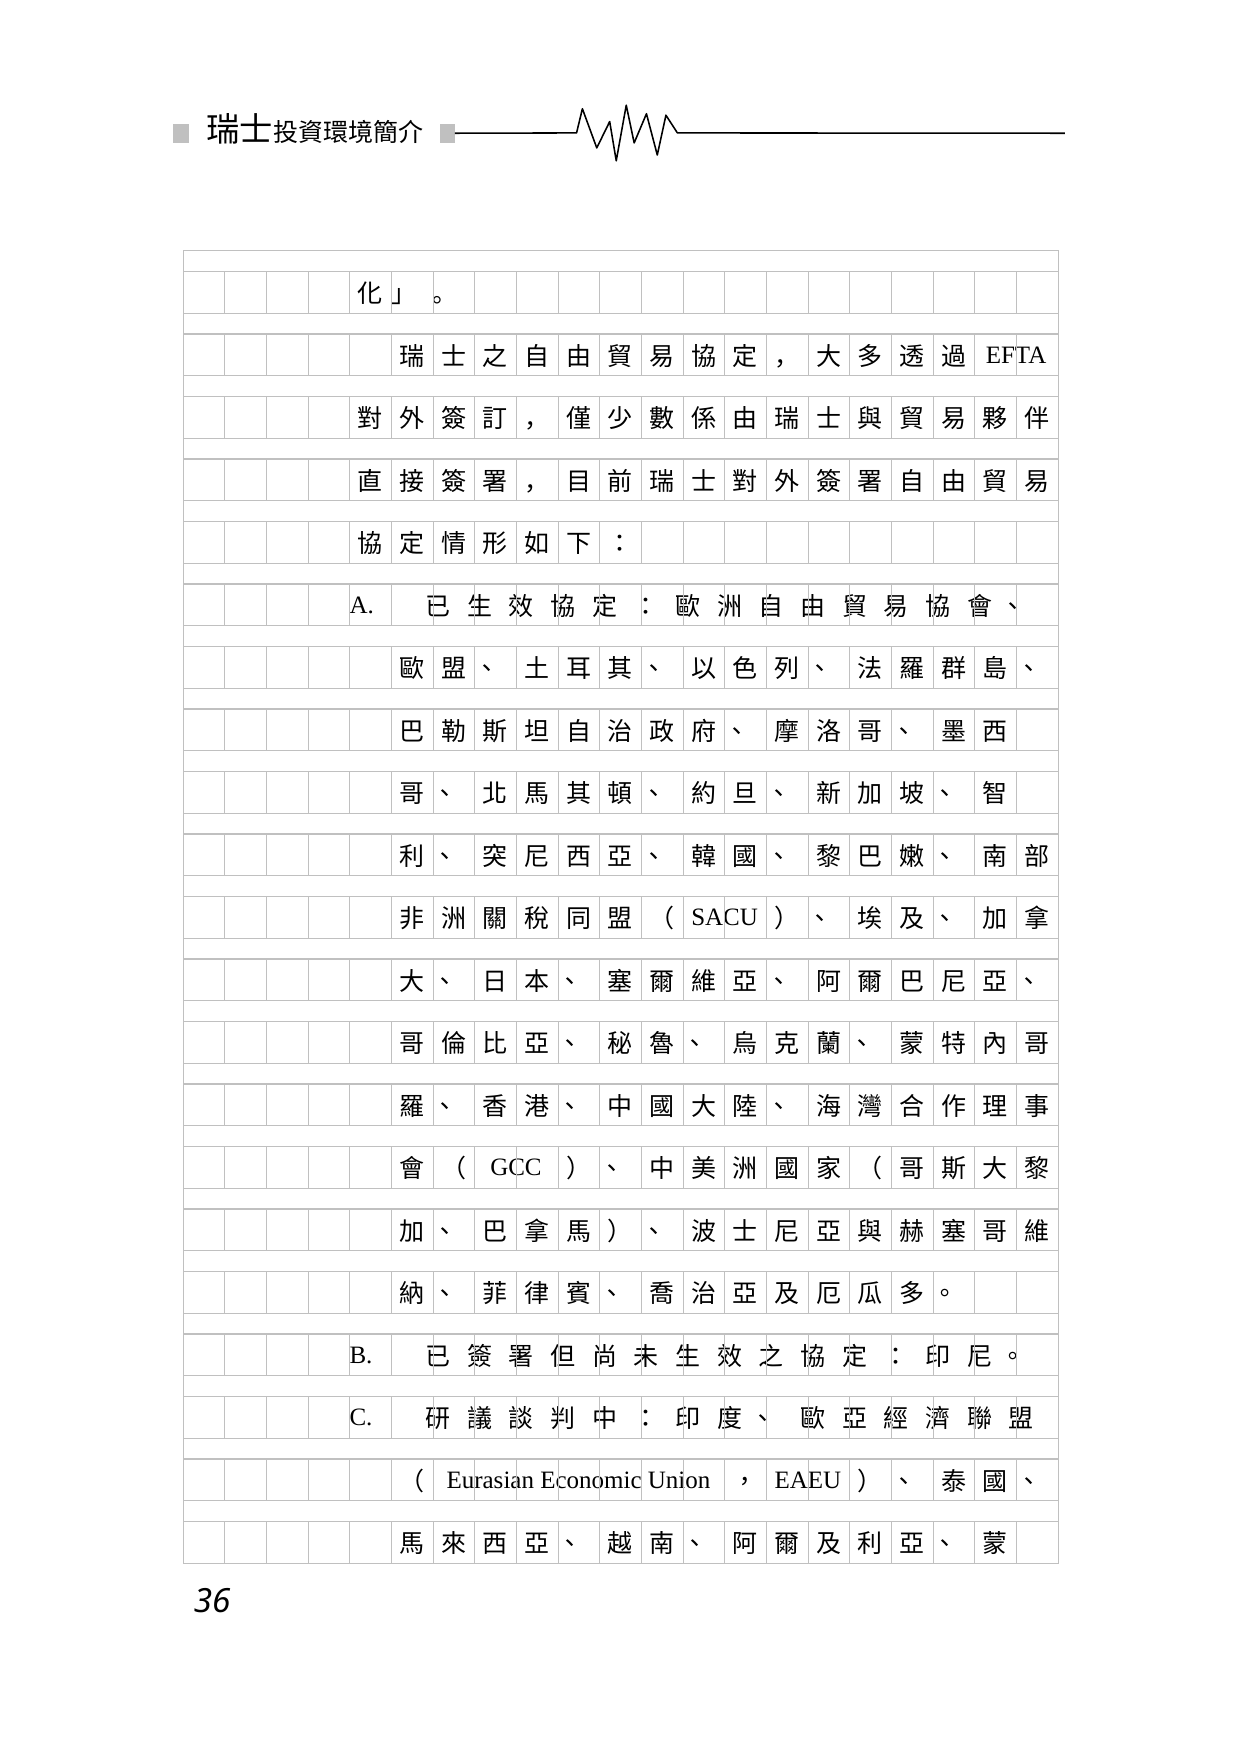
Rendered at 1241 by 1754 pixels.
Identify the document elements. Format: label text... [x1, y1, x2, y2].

text 瑞士之自由貿易協定，大多透過EFTA對外簽訂，僅少數係由瑞士與貿易夥伴直接簽署，目前瑞士對外簽署自由貿易協定情形如下： [330, 314, 1058, 333]
text B. 已簽署但尚未生效之協定：印尼。 [934, 1335, 974, 1375]
text 瑞士之自由貿易協定，大多透過EFTA對外簽訂，僅少數係由瑞士與貿易夥伴直接簽署，目前瑞士對外簽署自由貿易協定情形如下： [642, 397, 683, 438]
text C. 研議談判中：印度、歐亞經濟聯盟（Eurasian Economic Union，EAEU）、泰國、馬來西亞、越南、阿爾及利亞、蒙古、模里西斯、巴基斯坦、緬甸、南方共同市場（MERCOSUR）、美國、摩爾多瓦、科索沃、奈及利亞。 [330, 1439, 1058, 1458]
text A. 已生效協定：歐洲自由貿易協會、歐盟、土耳其、以色列、法羅群島、巴勒斯坦自治政府、摩洛哥、墨西哥、北馬其頓、約旦、新加坡、智利、突尼西亞、韓國、黎巴嫩、南部非洲關稅同盟（SACU）、埃及、加拿大、日本、塞爾維亞、阿爾巴尼亞、哥倫比亞、秘魯、烏克蘭、蒙特內哥羅、香港、中國大陸、海灣合作理事會（GCC）、中美洲國家（哥斯大黎加、巴拿馬）、波士尼亞與赫塞哥維納、菲律賓、喬治亞及厄瓜多。 [330, 1126, 1058, 1146]
text 瑞士之自由貿易協定，大多透過EFTA對外簽訂，僅少數係由瑞士與貿易夥伴直接簽署，目前瑞士對外簽署自由貿易協定情形如下： [517, 460, 558, 500]
text B. 已簽署但尚未生效之協定：印尼。 [517, 1335, 558, 1375]
text 瑞士之自由貿易協定，大多透過EFTA對外簽訂，僅少數係由瑞士與貿易夥伴直接簽署，目前瑞士對外簽署自由貿易協定情形如下： [767, 460, 808, 500]
text 瑞士之自由貿易協定，大多透過EFTA對外簽訂，僅少數係由瑞士與貿易夥伴直接簽署，目前瑞士對外簽署自由貿易協定情形如下： [392, 460, 433, 500]
text 瑞士之自由貿易協定，大多透過EFTA對外簽訂，僅少數係由瑞士與貿易夥伴直接簽署，目前瑞士對外簽署自由貿易協定情形如下： [392, 522, 433, 563]
text 瑞士之自由貿易協定，大多透過EFTA對外簽訂，僅少數係由瑞士與貿易夥伴直接簽署，目前瑞士對外簽署自由貿易協定情形如下： [725, 397, 766, 438]
text 瑞士之自由貿易協定，大多透過EFTA對外簽訂，僅少數係由瑞士與貿易夥伴直接簽署，目前瑞士對外簽署自由貿易協定情形如下： [330, 501, 1058, 521]
text 瑞士之自由貿易協定，大多透過EFTA對外簽訂，僅少數係由瑞士與貿易夥伴直接簽署，目前瑞士對外簽署自由貿易協定情形如下： [350, 335, 391, 375]
text B. 已簽署但尚未生效之協定：印尼。 [600, 1335, 641, 1375]
text 瑞士之自由貿易協定，大多透過EFTA對外簽訂，僅少數係由瑞士與貿易夥伴直接簽署，目前瑞士對外簽署自由貿易協定情形如下： [934, 522, 974, 563]
text 瑞士之自由貿易協定，大多透過EFTA對外簽訂，僅少數係由瑞士與貿易夥伴直接簽署，目前瑞士對外簽署自由貿易協定情形如下： [350, 522, 391, 563]
text B. 已簽署但尚未生效之協定：印尼。 [330, 1314, 1058, 1333]
text 瑞士之自由貿易協定，大多透過EFTA對外簽訂，僅少數係由瑞士與貿易夥伴直接簽署，目前瑞士對外簽署自由貿易協定情形如下： [975, 460, 1016, 500]
text 瑞士之自由貿易協定，大多透過EFTA對外簽訂，僅少數係由瑞士與貿易夥伴直接簽署，目前瑞士對外簽署自由貿易協定情形如下： [600, 460, 641, 500]
text 瑞士之自由貿易協定，大多透過EFTA對外簽訂，僅少數係由瑞士與貿易夥伴直接簽署，目前瑞士對外簽署自由貿易協定情形如下： [600, 397, 641, 438]
text 瑞士之自由貿易協定，大多透過EFTA對外簽訂，僅少數係由瑞士與貿易夥伴直接簽署，目前瑞士對外簽署自由貿易協定情形如下： [559, 335, 599, 375]
text 瑞士之自由貿易協定，大多透過EFTA對外簽訂，僅少數係由瑞士與貿易夥伴直接簽署，目前瑞士對外簽署自由貿易協定情形如下： [600, 335, 641, 375]
text 瑞士之自由貿易協定，大多透過EFTA對外簽訂，僅少數係由瑞士與貿易夥伴直接簽署，目前瑞士對外簽署自由貿易協定情形如下： [475, 460, 516, 500]
text B. 已簽署但尚未生效之協定：印尼。 [434, 1335, 474, 1375]
text 瑞士係出口導向國家，是世界貿易組織（WTO）成員，主張自由貿易，亦是歐洲自由貿易協會（EFTA）成員國，瑞士與歐盟及歐洲自由貿易協會簽有自由貿易協定，因此瑞士對輸出入歐盟市場之工業產品，基本上免除了所有關稅，也沒有配額限制。瑞士於2008年底成為申根地區成員國，但因其非歐盟成員國，所以瑞士仍對海關通關實施控制，惟藉由電腦與網際網路，透過電子登錄查證系統（e-dec）與新電腦化過境轉運系統（NCTS）執行「進出口報關自動化」。 [330, 251, 1058, 271]
text B. 已簽署但尚未生效之協定：印尼。 [475, 1335, 516, 1375]
text 瑞士之自由貿易協定，大多透過EFTA對外簽訂，僅少數係由瑞士與貿易夥伴直接簽署，目前瑞士對外簽署自由貿易協定情形如下： [975, 397, 1016, 438]
text B. 已簽署但尚未生效之協定：印尼。 [975, 1335, 1016, 1375]
text 瑞士之自由貿易協定，大多透過EFTA對外簽訂，僅少數係由瑞士與貿易夥伴直接簽署，目前瑞士對外簽署自由貿易協定情形如下： [725, 460, 766, 500]
text 瑞士之自由貿易協定，大多透過EFTA對外簽訂，僅少數係由瑞士與貿易夥伴直接簽署，目前瑞士對外簽署自由貿易協定情形如下： [850, 397, 891, 438]
text C. 研議談判中：印度、歐亞經濟聯盟（Eurasian Economic Union，EAEU）、泰國、馬來西亞、越南、阿爾及利亞、蒙古、模里西斯、巴基斯坦、緬甸、南方共同市場（MERCOSUR）、美國、摩爾多瓦、科索沃、奈及利亞。 [330, 1501, 1058, 1521]
text 瑞士之自由貿易協定，大多透過EFTA對外簽訂，僅少數係由瑞士與貿易夥伴直接簽署，目前瑞士對外簽署自由貿易協定情形如下： [434, 397, 474, 438]
text 瑞士之自由貿易協定，大多透過EFTA對外簽訂，僅少數係由瑞士與貿易夥伴直接簽署，目前瑞士對外簽署自由貿易協定情形如下： [934, 460, 974, 500]
text 瑞士之自由貿易協定，大多透過EFTA對外簽訂，僅少數係由瑞士與貿易夥伴直接簽署，目前瑞士對外簽署自由貿易協定情形如下： [809, 460, 849, 500]
text 瑞士之自由貿易協定，大多透過EFTA對外簽訂，僅少數係由瑞士與貿易夥伴直接簽署，目前瑞士對外簽署自由貿易協定情形如下： [559, 522, 599, 563]
text 瑞士之自由貿易協定，大多透過EFTA對外簽訂，僅少數係由瑞士與貿易夥伴直接簽署，目前瑞士對外簽署自由貿易協定情形如下： [767, 397, 808, 438]
text B. 已簽署但尚未生效之協定：印尼。 [1017, 1335, 1058, 1375]
text A. 已生效協定：歐洲自由貿易協會、歐盟、土耳其、以色列、法羅群島、巴勒斯坦自治政府、摩洛哥、墨西哥、北馬其頓、約旦、新加坡、智利、突尼西亞、韓國、黎巴嫩、南部非洲關稅同盟（SACU）、埃及、加拿大、日本、塞爾維亞、阿爾巴尼亞、哥倫比亞、秘魯、烏克蘭、蒙特內哥羅、香港、中國大陸、海灣合作理事會（GCC）、中美洲國家（哥斯大黎加、巴拿馬）、波士尼亞與赫塞哥維納、菲律賓、喬治亞及厄瓜多。 [330, 564, 1058, 583]
text B. 已簽署但尚未生效之協定：印尼。 [850, 1335, 891, 1375]
text B. 已簽署但尚未生效之協定：印尼。 [725, 1335, 766, 1375]
text B. 已簽署但尚未生效之協定：印尼。 [330, 1335, 349, 1375]
text 瑞士之自由貿易協定，大多透過EFTA對外簽訂，僅少數係由瑞士與貿易夥伴直接簽署，目前瑞士對外簽署自由貿易協定情形如下： [892, 522, 933, 563]
text B. 已簽署但尚未生效之協定：印尼。 [392, 1335, 433, 1375]
text A. 已生效協定：歐洲自由貿易協會、歐盟、土耳其、以色列、法羅群島、巴勒斯坦自治政府、摩洛哥、墨西哥、北馬其頓、約旦、新加坡、智利、突尼西亞、韓國、黎巴嫩、南部非洲關稅同盟（SACU）、埃及、加拿大、日本、塞爾維亞、阿爾巴尼亞、哥倫比亞、秘魯、烏克蘭、蒙特內哥羅、香港、中國大陸、海灣合作理事會（GCC）、中美洲國家（哥斯大黎加、巴拿馬）、波士尼亞與赫塞哥維納、菲律賓、喬治亞及厄瓜多。 [330, 1064, 1058, 1083]
text B. 已簽署但尚未生效之協定：印尼。 [684, 1335, 724, 1375]
text 瑞士之自由貿易協定，大多透過EFTA對外簽訂，僅少數係由瑞士與貿易夥伴直接簽署，目前瑞士對外簽署自由貿易協定情形如下： [934, 335, 974, 375]
text A. 已生效協定：歐洲自由貿易協會、歐盟、土耳其、以色列、法羅群島、巴勒斯坦自治政府、摩洛哥、墨西哥、北馬其頓、約旦、新加坡、智利、突尼西亞、韓國、黎巴嫩、南部非洲關稅同盟（SACU）、埃及、加拿大、日本、塞爾維亞、阿爾巴尼亞、哥倫比亞、秘魯、烏克蘭、蒙特內哥羅、香港、中國大陸、海灣合作理事會（GCC）、中美洲國家（哥斯大黎加、巴拿馬）、波士尼亞與赫塞哥維納、菲律賓、喬治亞及厄瓜多。 [330, 626, 1058, 646]
text A. 已生效協定：歐洲自由貿易協會、歐盟、土耳其、以色列、法羅群島、巴勒斯坦自治政府、摩洛哥、墨西哥、北馬其頓、約旦、新加坡、智利、突尼西亞、韓國、黎巴嫩、南部非洲關稅同盟（SACU）、埃及、加拿大、日本、塞爾維亞、阿爾巴尼亞、哥倫比亞、秘魯、烏克蘭、蒙特內哥羅、香港、中國大陸、海灣合作理事會（GCC）、中美洲國家（哥斯大黎加、巴拿馬）、波士尼亞與赫塞哥維納、菲律賓、喬治亞及厄瓜多。 [330, 876, 1058, 896]
text 瑞士之自由貿易協定，大多透過EFTA對外簽訂，僅少數係由瑞士與貿易夥伴直接簽署，目前瑞士對外簽署自由貿易協定情形如下： [330, 439, 1058, 458]
text 瑞士之自由貿易協定，大多透過EFTA對外簽訂，僅少數係由瑞士與貿易夥伴直接簽署，目前瑞士對外簽署自由貿易協定情形如下： [767, 335, 808, 375]
text 瑞士之自由貿易協定，大多透過EFTA對外簽訂，僅少數係由瑞士與貿易夥伴直接簽署，目前瑞士對外簽署自由貿易協定情形如下： [684, 397, 724, 438]
text 瑞士之自由貿易協定，大多透過EFTA對外簽訂，僅少數係由瑞士與貿易夥伴直接簽署，目前瑞士對外簽署自由貿易協定情形如下： [475, 335, 516, 375]
text 瑞士之自由貿易協定，大多透過EFTA對外簽訂，僅少數係由瑞士與貿易夥伴直接簽署，目前瑞士對外簽署自由貿易協定情形如下： [330, 376, 1058, 396]
text C. 研議談判中：印度、歐亞經濟聯盟（Eurasian Economic Union，EAEU）、泰國、馬來西亞、越南、阿爾及利亞、蒙古、模里西斯、巴基斯坦、緬甸、南方共同市場（MERCOSUR）、美國、摩爾多瓦、科索沃、奈及利亞。 [330, 1376, 1058, 1396]
text A. 已生效協定：歐洲自由貿易協會、歐盟、土耳其、以色列、法羅群島、巴勒斯坦自治政府、摩洛哥、墨西哥、北馬其頓、約旦、新加坡、智利、突尼西亞、韓國、黎巴嫩、南部非洲關稅同盟（SACU）、埃及、加拿大、日本、塞爾維亞、阿爾巴尼亞、哥倫比亞、秘魯、烏克蘭、蒙特內哥羅、香港、中國大陸、海灣合作理事會（GCC）、中美洲國家（哥斯大黎加、巴拿馬）、波士尼亞與赫塞哥維納、菲律賓、喬治亞及厄瓜多。 [330, 1189, 1058, 1208]
text 瑞士之自由貿易協定，大多透過EFTA對外簽訂，僅少數係由瑞士與貿易夥伴直接簽署，目前瑞士對外簽署自由貿易協定情形如下： [684, 522, 724, 563]
text 瑞士之自由貿易協定，大多透過EFTA對外簽訂，僅少數係由瑞士與貿易夥伴直接簽署，目前瑞士對外簽署自由貿易協定情形如下： [975, 335, 1016, 375]
text A. 已生效協定：歐洲自由貿易協會、歐盟、土耳其、以色列、法羅群島、巴勒斯坦自治政府、摩洛哥、墨西哥、北馬其頓、約旦、新加坡、智利、突尼西亞、韓國、黎巴嫩、南部非洲關稅同盟（SACU）、埃及、加拿大、日本、塞爾維亞、阿爾巴尼亞、哥倫比亞、秘魯、烏克蘭、蒙特內哥羅、香港、中國大陸、海灣合作理事會（GCC）、中美洲國家（哥斯大黎加、巴拿馬）、波士尼亞與赫塞哥維納、菲律賓、喬治亞及厄瓜多。 [330, 1001, 1058, 1021]
text A. 已生效協定：歐洲自由貿易協會、歐盟、土耳其、以色列、法羅群島、巴勒斯坦自治政府、摩洛哥、墨西哥、北馬其頓、約旦、新加坡、智利、突尼西亞、韓國、黎巴嫩、南部非洲關稅同盟（SACU）、埃及、加拿大、日本、塞爾維亞、阿爾巴尼亞、哥倫比亞、秘魯、烏克蘭、蒙特內哥羅、香港、中國大陸、海灣合作理事會（GCC）、中美洲國家（哥斯大黎加、巴拿馬）、波士尼亞與赫塞哥維納、菲律賓、喬治亞及厄瓜多。 [330, 689, 1058, 708]
text 瑞士之自由貿易協定，大多透過EFTA對外簽訂，僅少數係由瑞士與貿易夥伴直接簽署，目前瑞士對外簽署自由貿易協定情形如下： [850, 522, 891, 563]
text 瑞士之自由貿易協定，大多透過EFTA對外簽訂，僅少數係由瑞士與貿易夥伴直接簽署，目前瑞士對外簽署自由貿易協定情形如下： [517, 335, 558, 375]
text 瑞士之自由貿易協定，大多透過EFTA對外簽訂，僅少數係由瑞士與貿易夥伴直接簽署，目前瑞士對外簽署自由貿易協定情形如下： [600, 522, 641, 563]
text 瑞士之自由貿易協定，大多透過EFTA對外簽訂，僅少數係由瑞士與貿易夥伴直接簽署，目前瑞士對外簽署自由貿易協定情形如下： [475, 522, 516, 563]
text 瑞士之自由貿易協定，大多透過EFTA對外簽訂，僅少數係由瑞士與貿易夥伴直接簽署，目前瑞士對外簽署自由貿易協定情形如下： [684, 460, 724, 500]
text 瑞士之自由貿易協定，大多透過EFTA對外簽訂，僅少數係由瑞士與貿易夥伴直接簽署，目前瑞士對外簽署自由貿易協定情形如下： [725, 522, 766, 563]
text 瑞士之自由貿易協定，大多透過EFTA對外簽訂，僅少數係由瑞士與貿易夥伴直接簽署，目前瑞士對外簽署自由貿易協定情形如下： [892, 335, 933, 375]
text 瑞士之自由貿易協定，大多透過EFTA對外簽訂，僅少數係由瑞士與貿易夥伴直接簽署，目前瑞士對外簽署自由貿易協定情形如下： [1017, 460, 1058, 500]
text 瑞士之自由貿易協定，大多透過EFTA對外簽訂，僅少數係由瑞士與貿易夥伴直接簽署，目前瑞士對外簽署自由貿易協定情形如下： [850, 335, 891, 375]
text 瑞士之自由貿易協定，大多透過EFTA對外簽訂，僅少數係由瑞士與貿易夥伴直接簽署，目前瑞士對外簽署自由貿易協定情形如下： [392, 335, 433, 375]
text 瑞士之自由貿易協定，大多透過EFTA對外簽訂，僅少數係由瑞士與貿易夥伴直接簽署，目前瑞士對外簽署自由貿易協定情形如下： [434, 335, 474, 375]
text 瑞士之自由貿易協定，大多透過EFTA對外簽訂，僅少數係由瑞士與貿易夥伴直接簽署，目前瑞士對外簽署自由貿易協定情形如下： [809, 522, 849, 563]
text 瑞士之自由貿易協定，大多透過EFTA對外簽訂，僅少數係由瑞士與貿易夥伴直接簽署，目前瑞士對外簽署自由貿易協定情形如下： [434, 460, 474, 500]
text 瑞士之自由貿易協定，大多透過EFTA對外簽訂，僅少數係由瑞士與貿易夥伴直接簽署，目前瑞士對外簽署自由貿易協定情形如下： [350, 397, 391, 438]
text A. 已生效協定：歐洲自由貿易協會、歐盟、土耳其、以色列、法羅群島、巴勒斯坦自治政府、摩洛哥、墨西哥、北馬其頓、約旦、新加坡、智利、突尼西亞、韓國、黎巴嫩、南部非洲關稅同盟（SACU）、埃及、加拿大、日本、塞爾維亞、阿爾巴尼亞、哥倫比亞、秘魯、烏克蘭、蒙特內哥羅、香港、中國大陸、海灣合作理事會（GCC）、中美洲國家（哥斯大黎加、巴拿馬）、波士尼亞與赫塞哥維納、菲律賓、喬治亞及厄瓜多。 [330, 814, 1058, 833]
text 瑞士之自由貿易協定，大多透過EFTA對外簽訂，僅少數係由瑞士與貿易夥伴直接簽署，目前瑞士對外簽署自由貿易協定情形如下： [517, 397, 558, 438]
text A. 已生效協定：歐洲自由貿易協會、歐盟、土耳其、以色列、法羅群島、巴勒斯坦自治政府、摩洛哥、墨西哥、北馬其頓、約旦、新加坡、智利、突尼西亞、韓國、黎巴嫩、南部非洲關稅同盟（SACU）、埃及、加拿大、日本、塞爾維亞、阿爾巴尼亞、哥倫比亞、秘魯、烏克蘭、蒙特內哥羅、香港、中國大陸、海灣合作理事會（GCC）、中美洲國家（哥斯大黎加、巴拿馬）、波士尼亞與赫塞哥維納、菲律賓、喬治亞及厄瓜多。 [330, 751, 1058, 771]
text 瑞士之自由貿易協定，大多透過EFTA對外簽訂，僅少數係由瑞士與貿易夥伴直接簽署，目前瑞士對外簽署自由貿易協定情形如下： [767, 522, 808, 563]
text 瑞士之自由貿易協定，大多透過EFTA對外簽訂，僅少數係由瑞士與貿易夥伴直接簽署，目前瑞士對外簽署自由貿易協定情形如下： [892, 460, 933, 500]
text 瑞士之自由貿易協定，大多透過EFTA對外簽訂，僅少數係由瑞士與貿易夥伴直接簽署，目前瑞士對外簽署自由貿易協定情形如下： [517, 522, 558, 563]
text 瑞士之自由貿易協定，大多透過EFTA對外簽訂，僅少數係由瑞士與貿易夥伴直接簽署，目前瑞士對外簽署自由貿易協定情形如下： [642, 335, 683, 375]
text 瑞士之自由貿易協定，大多透過EFTA對外簽訂，僅少數係由瑞士與貿易夥伴直接簽署，目前瑞士對外簽署自由貿易協定情形如下： [1017, 522, 1058, 563]
text 瑞士之自由貿易協定，大多透過EFTA對外簽訂，僅少數係由瑞士與貿易夥伴直接簽署，目前瑞士對外簽署自由貿易協定情形如下： [684, 335, 724, 375]
text B. 已簽署但尚未生效之協定：印尼。 [559, 1335, 599, 1375]
text 瑞士之自由貿易協定，大多透過EFTA對外簽訂，僅少數係由瑞士與貿易夥伴直接簽署，目前瑞士對外簽署自由貿易協定情形如下： [642, 460, 683, 500]
text 瑞士之自由貿易協定，大多透過EFTA對外簽訂，僅少數係由瑞士與貿易夥伴直接簽署，目前瑞士對外簽署自由貿易協定情形如下： [892, 397, 933, 438]
text 瑞士之自由貿易協定，大多透過EFTA對外簽訂，僅少數係由瑞士與貿易夥伴直接簽署，目前瑞士對外簽署自由貿易協定情形如下： [559, 397, 599, 438]
text 瑞士之自由貿易協定，大多透過EFTA對外簽訂，僅少數係由瑞士與貿易夥伴直接簽署，目前瑞士對外簽署自由貿易協定情形如下： [975, 522, 1016, 563]
text 瑞士之自由貿易協定，大多透過EFTA對外簽訂，僅少數係由瑞士與貿易夥伴直接簽署，目前瑞士對外簽署自由貿易協定情形如下： [350, 460, 391, 500]
text 瑞士之自由貿易協定，大多透過EFTA對外簽訂，僅少數係由瑞士與貿易夥伴直接簽署，目前瑞士對外簽署自由貿易協定情形如下： [1017, 397, 1058, 438]
text B. 已簽署但尚未生效之協定：印尼。 [767, 1335, 808, 1375]
text B. 已簽署但尚未生效之協定：印尼。 [350, 1335, 391, 1375]
text 瑞士之自由貿易協定，大多透過EFTA對外簽訂，僅少數係由瑞士與貿易夥伴直接簽署，目前瑞士對外簽署自由貿易協定情形如下： [809, 335, 849, 375]
text 瑞士之自由貿易協定，大多透過EFTA對外簽訂，僅少數係由瑞士與貿易夥伴直接簽署，目前瑞士對外簽署自由貿易協定情形如下： [392, 397, 433, 438]
text 瑞士之自由貿易協定，大多透過EFTA對外簽訂，僅少數係由瑞士與貿易夥伴直接簽署，目前瑞士對外簽署自由貿易協定情形如下： [434, 522, 474, 563]
text B. 已簽署但尚未生效之協定：印尼。 [642, 1335, 683, 1375]
text 瑞士之自由貿易協定，大多透過EFTA對外簽訂，僅少數係由瑞士與貿易夥伴直接簽署，目前瑞士對外簽署自由貿易協定情形如下： [850, 460, 891, 500]
text 瑞士之自由貿易協定，大多透過EFTA對外簽訂，僅少數係由瑞士與貿易夥伴直接簽署，目前瑞士對外簽署自由貿易協定情形如下： [559, 460, 599, 500]
text 瑞士之自由貿易協定，大多透過EFTA對外簽訂，僅少數係由瑞士與貿易夥伴直接簽署，目前瑞士對外簽署自由貿易協定情形如下： [809, 397, 849, 438]
text A. 已生效協定：歐洲自由貿易協會、歐盟、土耳其、以色列、法羅群島、巴勒斯坦自治政府、摩洛哥、墨西哥、北馬其頓、約旦、新加坡、智利、突尼西亞、韓國、黎巴嫩、南部非洲關稅同盟（SACU）、埃及、加拿大、日本、塞爾維亞、阿爾巴尼亞、哥倫比亞、秘魯、烏克蘭、蒙特內哥羅、香港、中國大陸、海灣合作理事會（GCC）、中美洲國家（哥斯大黎加、巴拿馬）、波士尼亞與赫塞哥維納、菲律賓、喬治亞及厄瓜多。 [330, 939, 1058, 958]
text 瑞士之自由貿易協定，大多透過EFTA對外簽訂，僅少數係由瑞士與貿易夥伴直接簽署，目前瑞士對外簽署自由貿易協定情形如下： [1017, 335, 1058, 375]
text A. 已生效協定：歐洲自由貿易協會、歐盟、土耳其、以色列、法羅群島、巴勒斯坦自治政府、摩洛哥、墨西哥、北馬其頓、約旦、新加坡、智利、突尼西亞、韓國、黎巴嫩、南部非洲關稅同盟（SACU）、埃及、加拿大、日本、塞爾維亞、阿爾巴尼亞、哥倫比亞、秘魯、烏克蘭、蒙特內哥羅、香港、中國大陸、海灣合作理事會（GCC）、中美洲國家（哥斯大黎加、巴拿馬）、波士尼亞與赫塞哥維納、菲律賓、喬治亞及厄瓜多。 [330, 1251, 1058, 1271]
text 瑞士之自由貿易協定，大多透過EFTA對外簽訂，僅少數係由瑞士與貿易夥伴直接簽署，目前瑞士對外簽署自由貿易協定情形如下： [642, 522, 683, 563]
text B. 已簽署但尚未生效之協定：印尼。 [809, 1335, 849, 1375]
text 瑞士之自由貿易協定，大多透過EFTA對外簽訂，僅少數係由瑞士與貿易夥伴直接簽署，目前瑞士對外簽署自由貿易協定情形如下： [934, 397, 974, 438]
text 瑞士之自由貿易協定，大多透過EFTA對外簽訂，僅少數係由瑞士與貿易夥伴直接簽署，目前瑞士對外簽署自由貿易協定情形如下： [475, 397, 516, 438]
text 瑞士之自由貿易協定，大多透過EFTA對外簽訂，僅少數係由瑞士與貿易夥伴直接簽署，目前瑞士對外簽署自由貿易協定情形如下： [725, 335, 766, 375]
text B. 已簽署但尚未生效之協定：印尼。 [892, 1335, 933, 1375]
